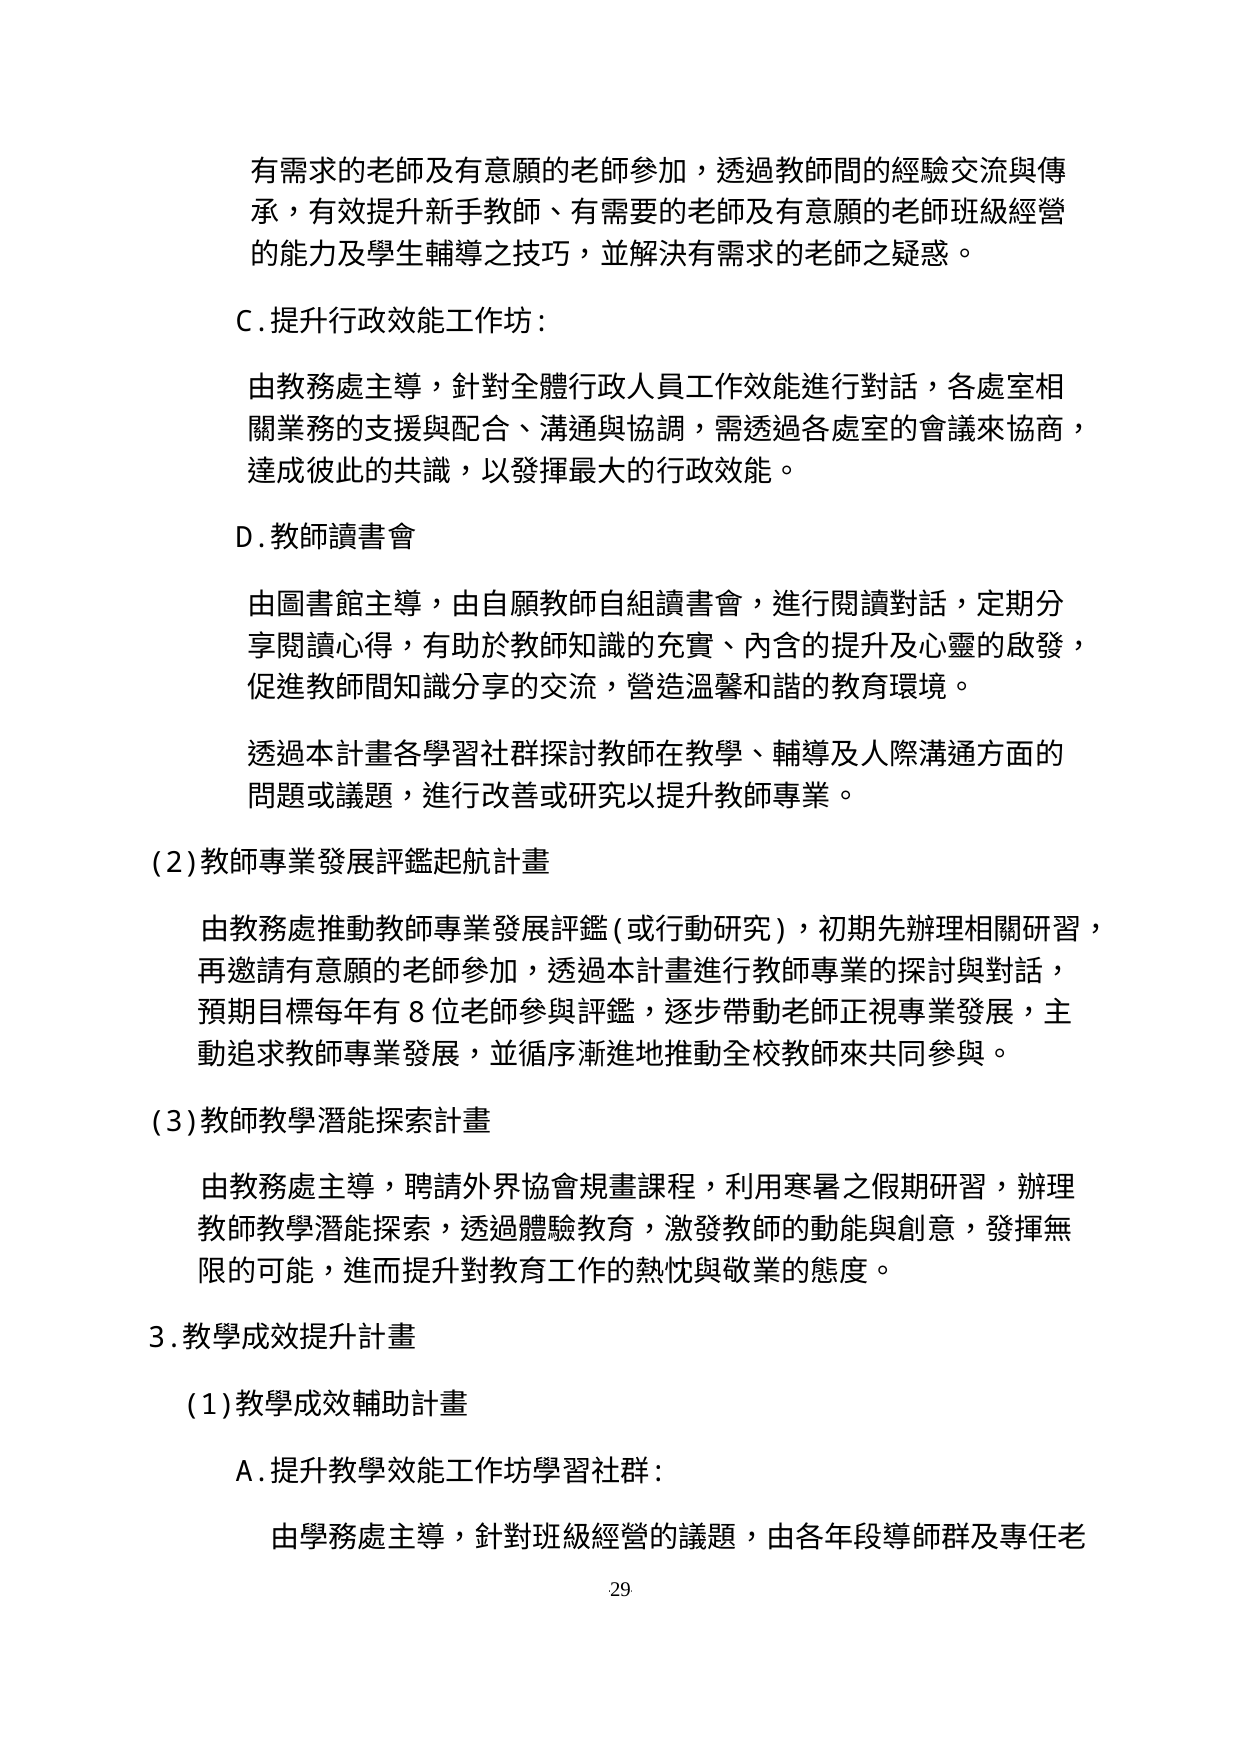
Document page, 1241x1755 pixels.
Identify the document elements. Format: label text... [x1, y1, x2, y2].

text A.提升教學效能工作坊學習社群: [148, 1448, 1093, 1489]
text 透過本計畫各學習社群探討教師在教學、輔導及人際溝通方面的問題或議題，進行改善或研究以提升教師專業。 [247, 731, 1093, 814]
text C.提升行政效能工作坊: [148, 298, 1093, 339]
text (2)教師專業發展評鑑起航計畫 [148, 839, 1093, 881]
text 3.教學成效提升計畫 [148, 1314, 1093, 1356]
text 有需求的老師及有意願的老師參加，透過教師間的經驗交流與傳承，有效提升新手教師、有需要的老師及有意願的老師班級經營的能力及學生輔導之技巧，並解決有需求的老師之疑惑。 [148, 148, 1093, 273]
text D.教師讀書會 [148, 514, 1093, 556]
text 由教務處主導，針對全體行政人員工作效能進行對話，各處室相關業務的支援與配合、溝通與協調，需透過各處室的會議來協商，達成彼此的共識，以發揮最大的行政效能。 [247, 364, 1093, 489]
text 由教務處推動教師專業發展評鑑(或行動研究)，初期先辦理相關研習，再邀請有意願的老師參加，透過本計畫進行教師專業的探討與對話，預期目標每年有8位老師參與評鑑，逐步帶動老師正視專業發展，主動追求教師專業發展，並循序漸進地推動全校教師來共同參與。 [148, 906, 1093, 1073]
text 由圖書館主導，由自願教師自組讀書會，進行閱讀對話，定期分享閱讀心得，有助於教師知識的充實、內含的提升及心靈的啟發，促進教師間知識分享的交流，營造溫馨和諧的教育環境。 [247, 581, 1093, 706]
text 由教務處主導，聘請外界協會規畫課程，利用寒暑之假期研習，辦理教師教學潛能探索，透過體驗教育，激發教師的動能與創意，發揮無限的可能，進而提升對教育工作的熱忱與敬業的態度。 [148, 1164, 1093, 1289]
text (3)教師教學潛能探索計畫 [148, 1098, 1093, 1139]
text (1)教學成效輔助計畫 [148, 1381, 1093, 1423]
text 由學務處主導，針對班級經營的議題，由各年段導師群及專任老 [148, 1514, 1093, 1556]
